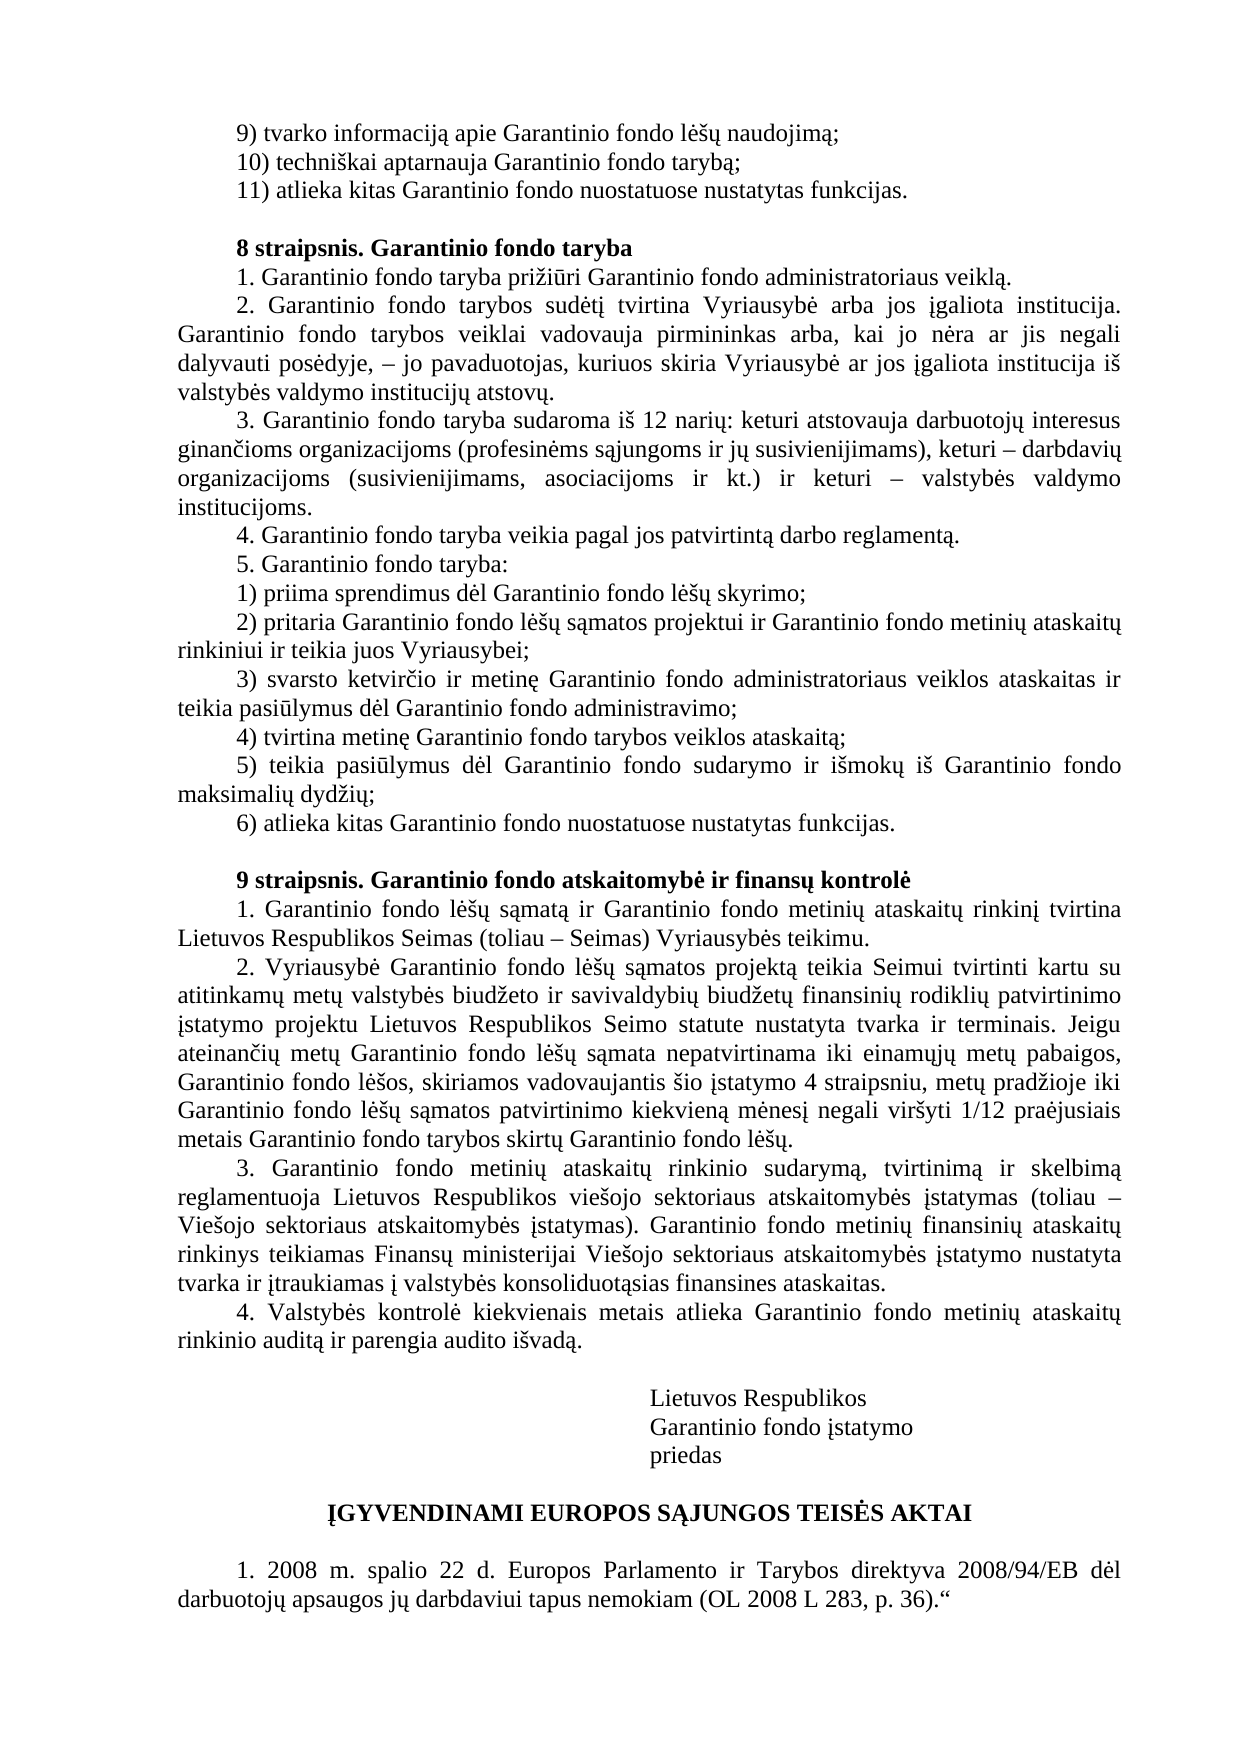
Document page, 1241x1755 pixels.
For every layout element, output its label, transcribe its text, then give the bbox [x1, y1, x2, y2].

text 3. Garantinio fondo taryba sudaroma iš 12 narių: keturi atstovauja darbuotojų interesus ginančioms organizacijoms (profesinėms sąjungoms ir jų susivienijimams), keturi – darbdavių organizacijoms (susivienijimams, asociacijoms ir kt.) ir keturi – valstybės valdymo institucijoms. [177, 406, 1122, 521]
text priedas [649, 1441, 1122, 1469]
text Garantinio fondo įstatymo [649, 1412, 1122, 1441]
text 1. Garantinio fondo taryba prižiūri Garantinio fondo administratoriaus veiklą. [177, 262, 1122, 291]
text 3. Garantinio fondo metinių ataskaitų rinkinio sudarymą, tvirtinimą ir skelbimą reglamentuoja Lietuvos Respublikos viešojo sektoriaus atskaitomybės įstatymas (toliau – Viešojo sektoriaus atskaitomybės įstatymas). Garantinio fondo metinių finansinių ataskaitų rinkinys teikiamas Finansų ministerijai Viešojo sektoriaus atskaitomybės įstatymo nustatyta tvarka ir įtraukiamas į valstybės konsoliduotąsias finansines ataskaitas. [177, 1153, 1122, 1297]
text 9 straipsnis. Garantinio fondo atskaitomybė ir finansų kontrolė [177, 866, 1122, 894]
text 3) svarsto ketvirčio ir metinę Garantinio fondo administratoriaus veiklos ataskaitas ir teikia pasiūlymus dėl Garantinio fondo administravimo; [177, 664, 1122, 722]
text 9) tvarko informaciją apie Garantinio fondo lėšų naudojimą; [177, 118, 1122, 147]
text 1. 2008 m. spalio 22 d. Europos Parlamento ir Tarybos direktyva 2008/94/EB dėl darbuotojų apsaugos jų darbdaviui tapus nemokiam (OL 2008 L 283, p. 36).“ [177, 1556, 1122, 1613]
text 5. Garantinio fondo taryba: [177, 549, 1122, 578]
text 11) atlieka kitas Garantinio fondo nuostatuose nustatytas funkcijas. [177, 176, 1122, 204]
text 5) teikia pasiūlymus dėl Garantinio fondo sudarymo ir išmokų iš Garantinio fondo maksimalių dydžių; [177, 751, 1122, 808]
text 8 straipsnis. Garantinio fondo taryba [177, 233, 1122, 262]
text 2. Vyriausybė Garantinio fondo lėšų sąmatos projektą teikia Seimui tvirtinti kartu su atitinkamų metų valstybės biudžeto ir savivaldybių biudžetų finansinių rodiklių patvirtinimo įstatymo projektu Lietuvos Respublikos Seimo statute nustatyta tvarka ir terminais. Jeigu ateinančių metų Garantinio fondo lėšų sąmata nepatvirtinama iki einamųjų metų pabaigos, Garantinio fondo lėšos, skiriamos vadovaujantis šio įstatymo 4 straipsniu, metų pradžioje iki Garantinio fondo lėšų sąmatos patvirtinimo kiekvieną mėnesį negali viršyti 1/12 praėjusiais metais Garantinio fondo tarybos skirtų Garantinio fondo lėšų. [177, 952, 1122, 1153]
text 1. Garantinio fondo lėšų sąmatą ir Garantinio fondo metinių ataskaitų rinkinį tvirtina Lietuvos Respublikos Seimas (toliau – Seimas) Vyriausybės teikimu. [177, 894, 1122, 952]
text Lietuvos Respublikos [649, 1383, 1122, 1412]
text ĮGYVENDINAMI EUROPOS SĄJUNGOS TEISĖS AKTAI [177, 1498, 1122, 1527]
text 2. Garantinio fondo tarybos sudėtį tvirtina Vyriausybė arba jos įgaliota institucija. Garantinio fondo tarybos veiklai vadovauja pirmininkas arba, kai jo nėra ar jis negali dalyvauti posėdyje, – jo pavaduotojas, kuriuos skiria Vyriausybė ar jos įgaliota institucija iš valstybės valdymo institucijų atstovų. [177, 291, 1122, 406]
text 6) atlieka kitas Garantinio fondo nuostatuose nustatytas funkcijas. [177, 808, 1122, 837]
text 10) techniškai aptarnauja Garantinio fondo tarybą; [177, 147, 1122, 176]
text 4. Garantinio fondo taryba veikia pagal jos patvirtintą darbo reglamentą. [177, 521, 1122, 549]
text 2) pritaria Garantinio fondo lėšų sąmatos projektui ir Garantinio fondo metinių ataskaitų rinkiniui ir teikia juos Vyriausybei; [177, 607, 1122, 664]
text 4) tvirtina metinę Garantinio fondo tarybos veiklos ataskaitą; [177, 722, 1122, 751]
text 1) priima sprendimus dėl Garantinio fondo lėšų skyrimo; [177, 578, 1122, 607]
text 4. Valstybės kontrolė kiekvienais metais atlieka Garantinio fondo metinių ataskaitų rinkinio auditą ir parengia audito išvadą. [177, 1297, 1122, 1354]
